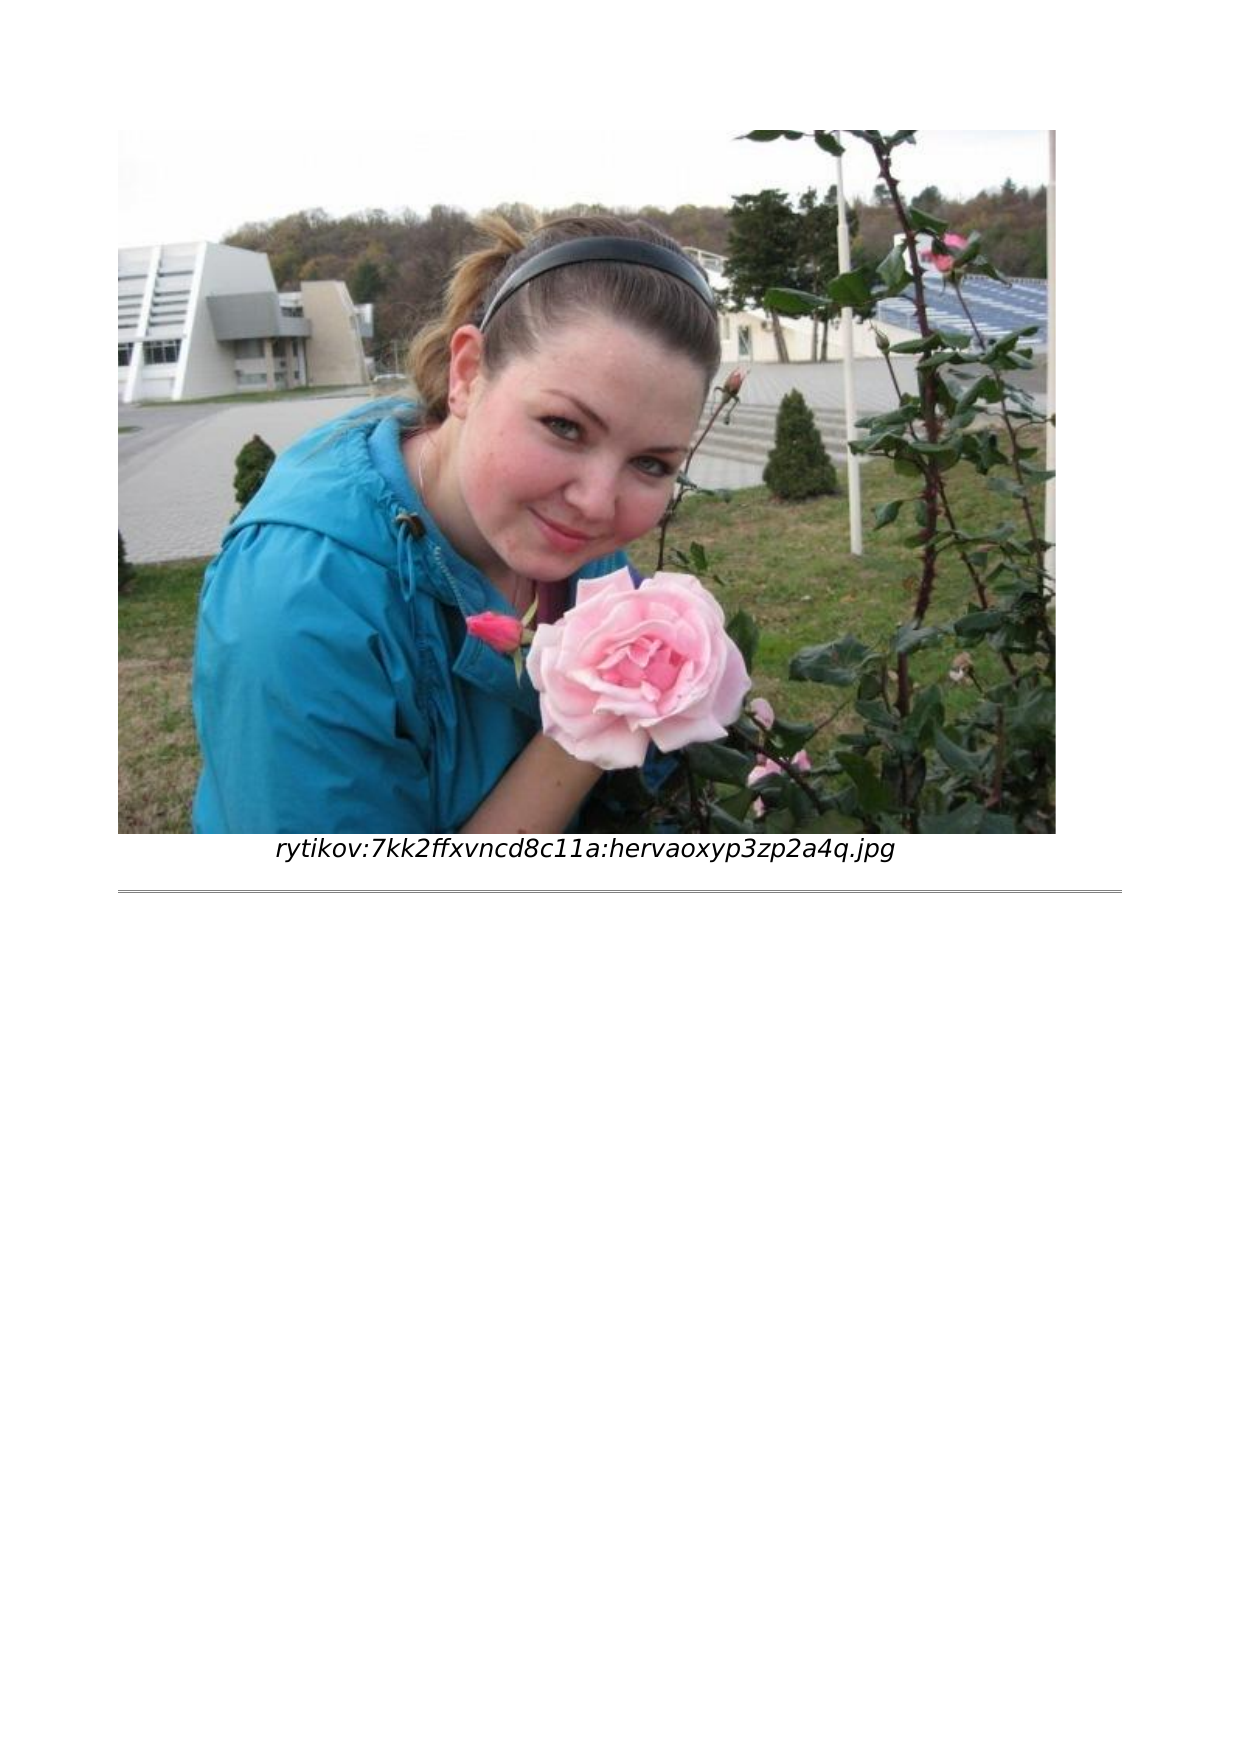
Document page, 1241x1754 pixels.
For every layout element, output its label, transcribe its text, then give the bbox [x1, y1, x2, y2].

picture [118, 130, 1056, 834]
text rytikov:7kk2ffxvncd8c11a:hervaoxyp3zp2a4q.jpg [118, 834, 1056, 863]
